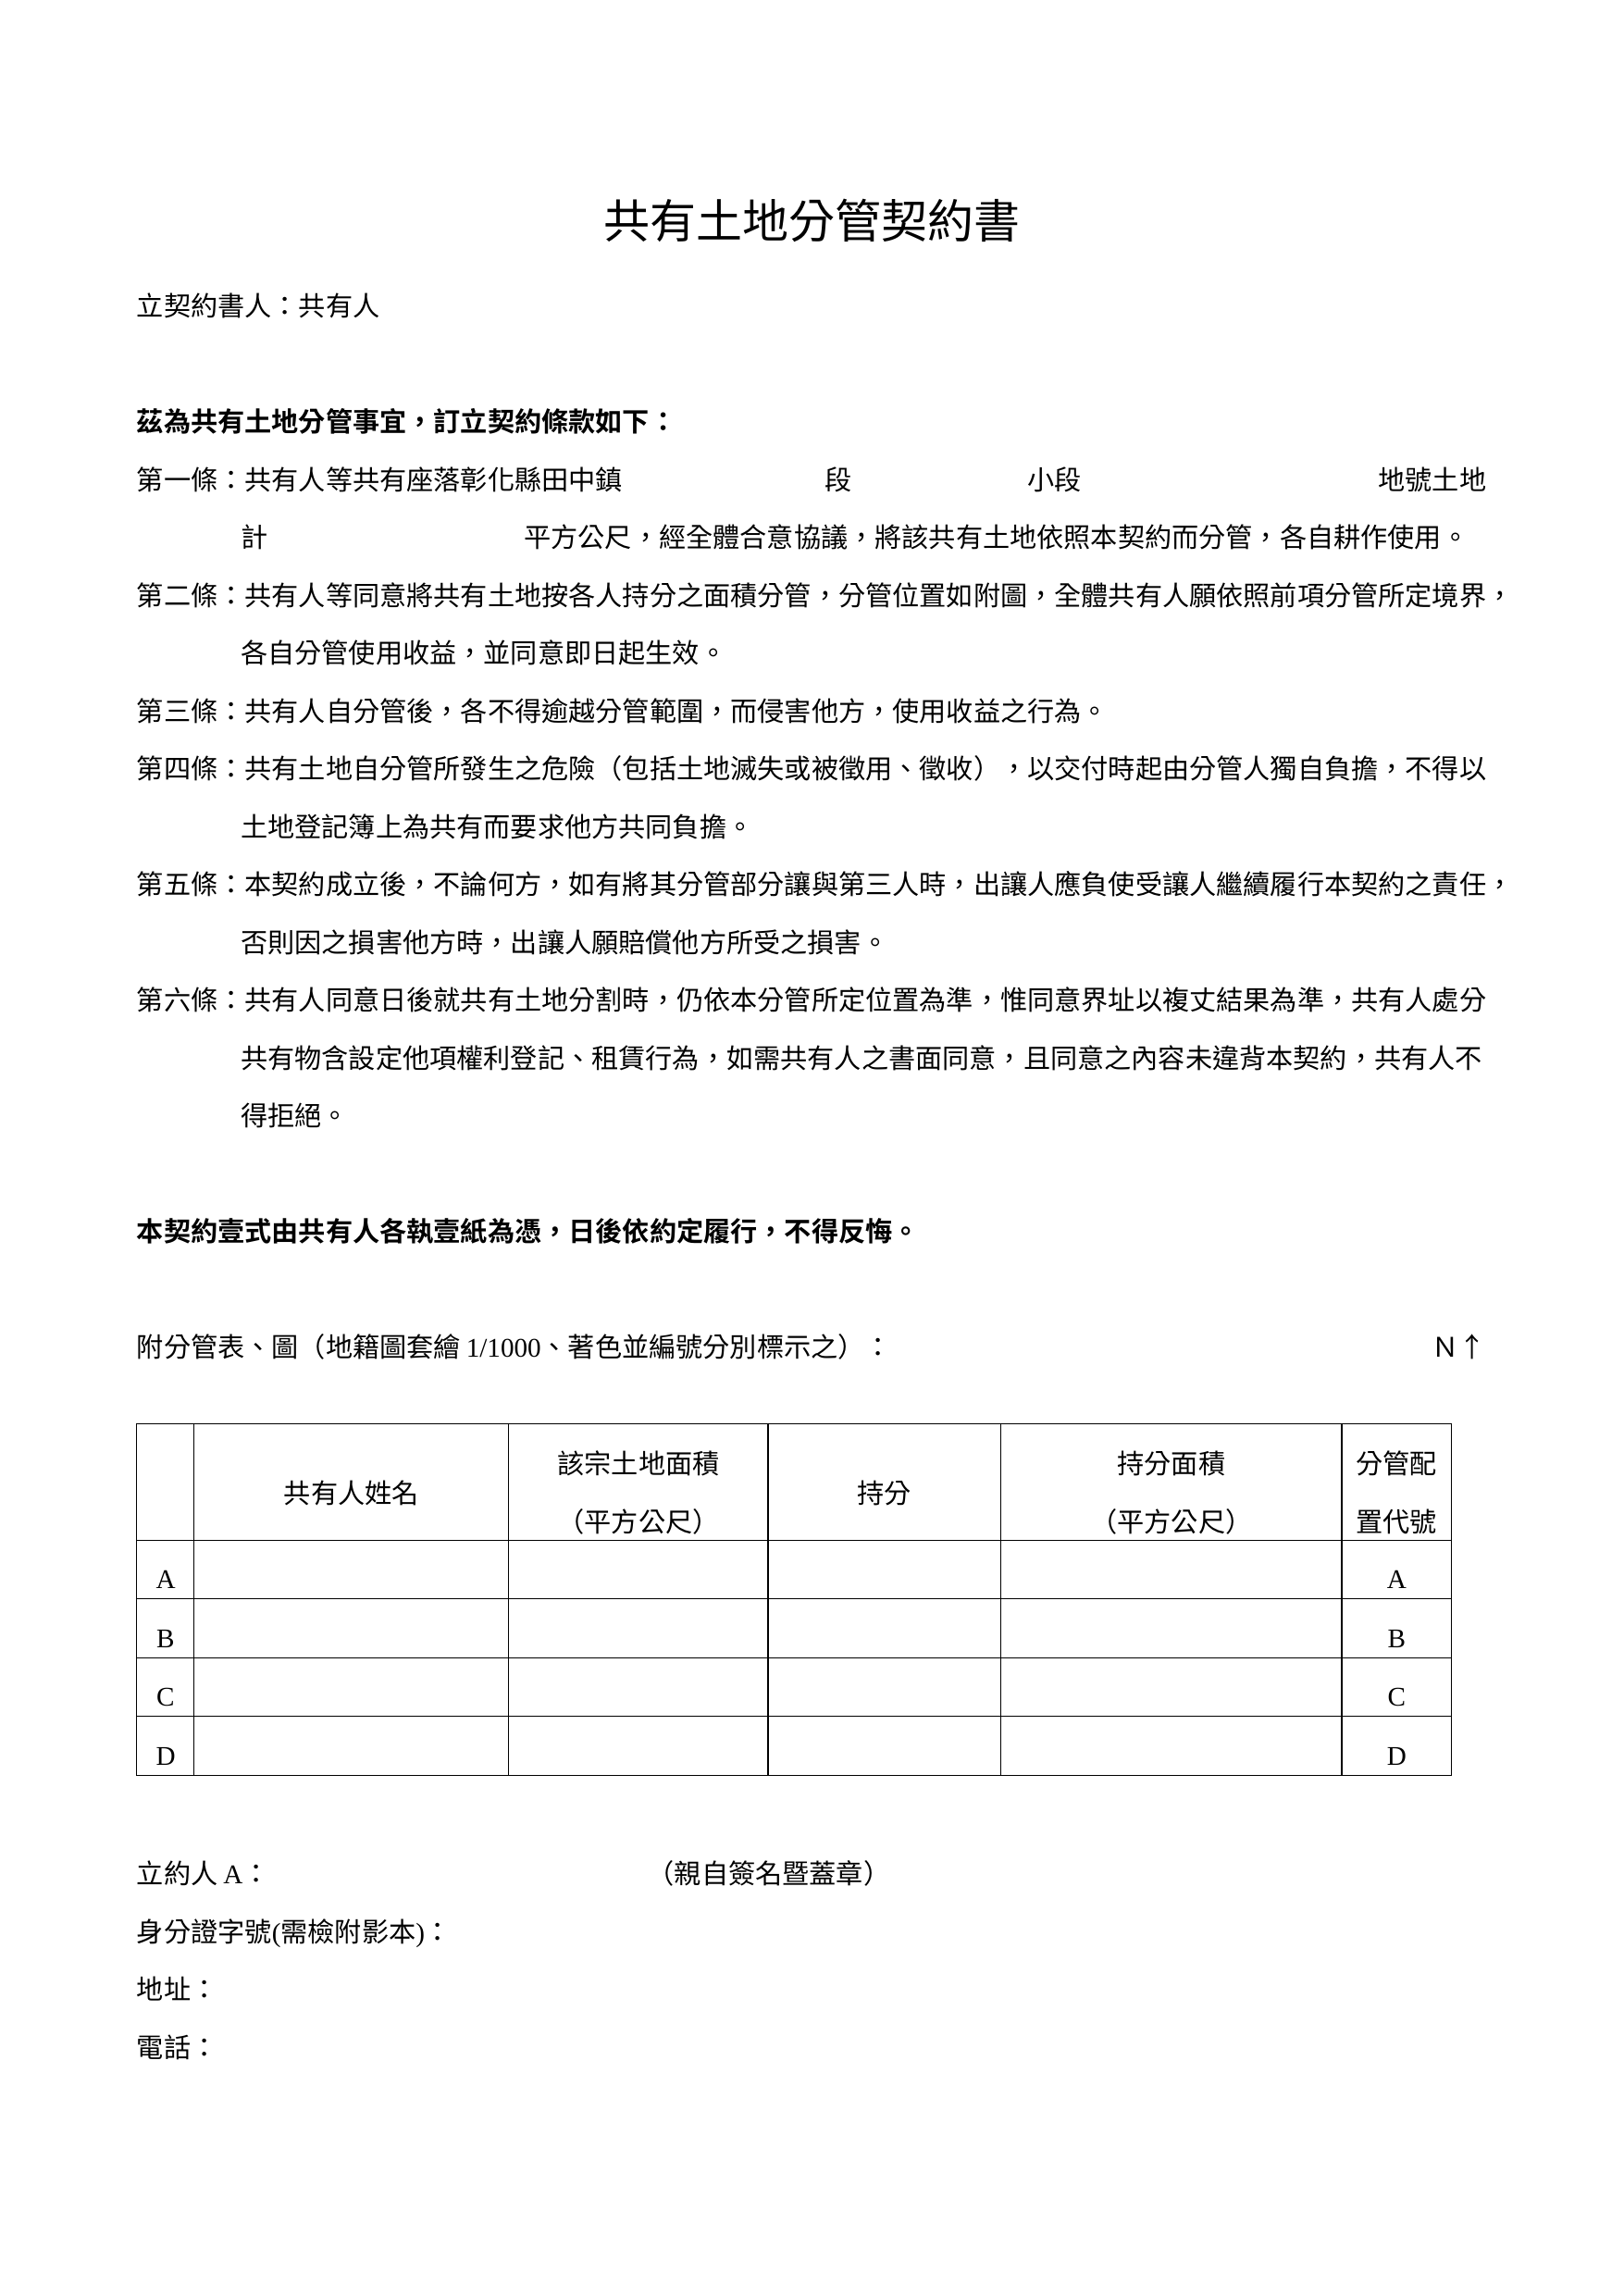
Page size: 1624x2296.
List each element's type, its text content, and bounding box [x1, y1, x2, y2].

table_cell [1001, 1541, 1341, 1598]
table_cell [769, 1717, 1000, 1775]
text 第六條：共有人同意日後就共有土地分割時，仍依本分管所定位置為準，惟同意界址以複丈結果為準，共有人處分共有物含設定他項權利登記、租賃行為，如需共有人之書面同意，且同意之內容未違背本契約，共有人不得拒絕。 [137, 960, 1486, 1134]
text 地址： [137, 1949, 1486, 2007]
text 電話： [137, 2007, 1486, 2065]
table_cell [769, 1541, 1000, 1598]
text 共有土地分管契約書 [137, 150, 1486, 266]
text 茲為共有土地分管事宜，訂立契約條款如下： [137, 381, 1486, 440]
table_cell B [137, 1599, 193, 1657]
text 本契約壹式由共有人各執壹紙為憑，日後依約定履行，不得反悔。 [137, 1191, 1486, 1249]
table_cell [769, 1599, 1000, 1657]
table_cell [509, 1717, 767, 1775]
table_header 持分 [769, 1424, 1000, 1539]
text 第四條：共有土地自分管所發生之危險（包括土地滅失或被徵用、徵收），以交付時起由分管人獨自負擔，不得以土地登記簿上為共有而要求他方共同負擔。 [137, 728, 1486, 844]
table_header 分管配 置代號 [1343, 1424, 1451, 1539]
table_cell D [137, 1717, 193, 1775]
text 附分管表、圖（地籍圖套繪1/1000、著色並編號分別標示之）： Ｎ↑ [137, 1307, 1486, 1365]
table_cell [194, 1599, 508, 1657]
text 第一條：共有人等共有座落彰化縣田中鎮 段 小段 地號土地計 平方公尺，經全體合意協議，將該共有土地依照本契約而分管，各自耕作使用。 [137, 440, 1486, 555]
text 身分證字號(需檢附影本)： [137, 1892, 1486, 1949]
text 立契約書人：共有人 [137, 266, 1486, 324]
table_cell [1001, 1599, 1341, 1657]
table_header 共有人姓名 [194, 1424, 508, 1539]
table_cell [509, 1541, 767, 1598]
text 立約人A： （親自簽名暨蓋章） [137, 1833, 1486, 1892]
table_cell [509, 1658, 767, 1716]
table_header 該宗土地面積 （平方公尺） [509, 1424, 767, 1539]
table_cell [509, 1599, 767, 1657]
text 第五條：本契約成立後，不論何方，如有將其分管部分讓與第三人時，出讓人應負使受讓人繼續履行本契約之責任，否則因之損害他方時，出讓人願賠償他方所受之損害。 [137, 844, 1486, 960]
text 第二條：共有人等同意將共有土地按各人持分之面積分管，分管位置如附圖，全體共有人願依照前項分管所定境界，各自分管使用收益，並同意即日起生效。 [137, 555, 1486, 671]
table_cell [1001, 1658, 1341, 1716]
table_cell [1001, 1717, 1341, 1775]
table_cell B [1343, 1599, 1451, 1657]
table_cell C [1343, 1658, 1451, 1716]
table_cell [194, 1717, 508, 1775]
table_header 持分面積 （平方公尺） [1001, 1424, 1341, 1539]
table_cell A [137, 1541, 193, 1598]
table_cell [769, 1658, 1000, 1716]
table_cell [194, 1541, 508, 1598]
table_cell [194, 1658, 508, 1716]
table_cell C [137, 1658, 193, 1716]
table_header [137, 1424, 193, 1539]
table_cell A [1343, 1541, 1451, 1598]
text 第三條：共有人自分管後，各不得逾越分管範圍，而侵害他方，使用收益之行為。 [137, 671, 1486, 728]
table_cell D [1343, 1717, 1451, 1775]
